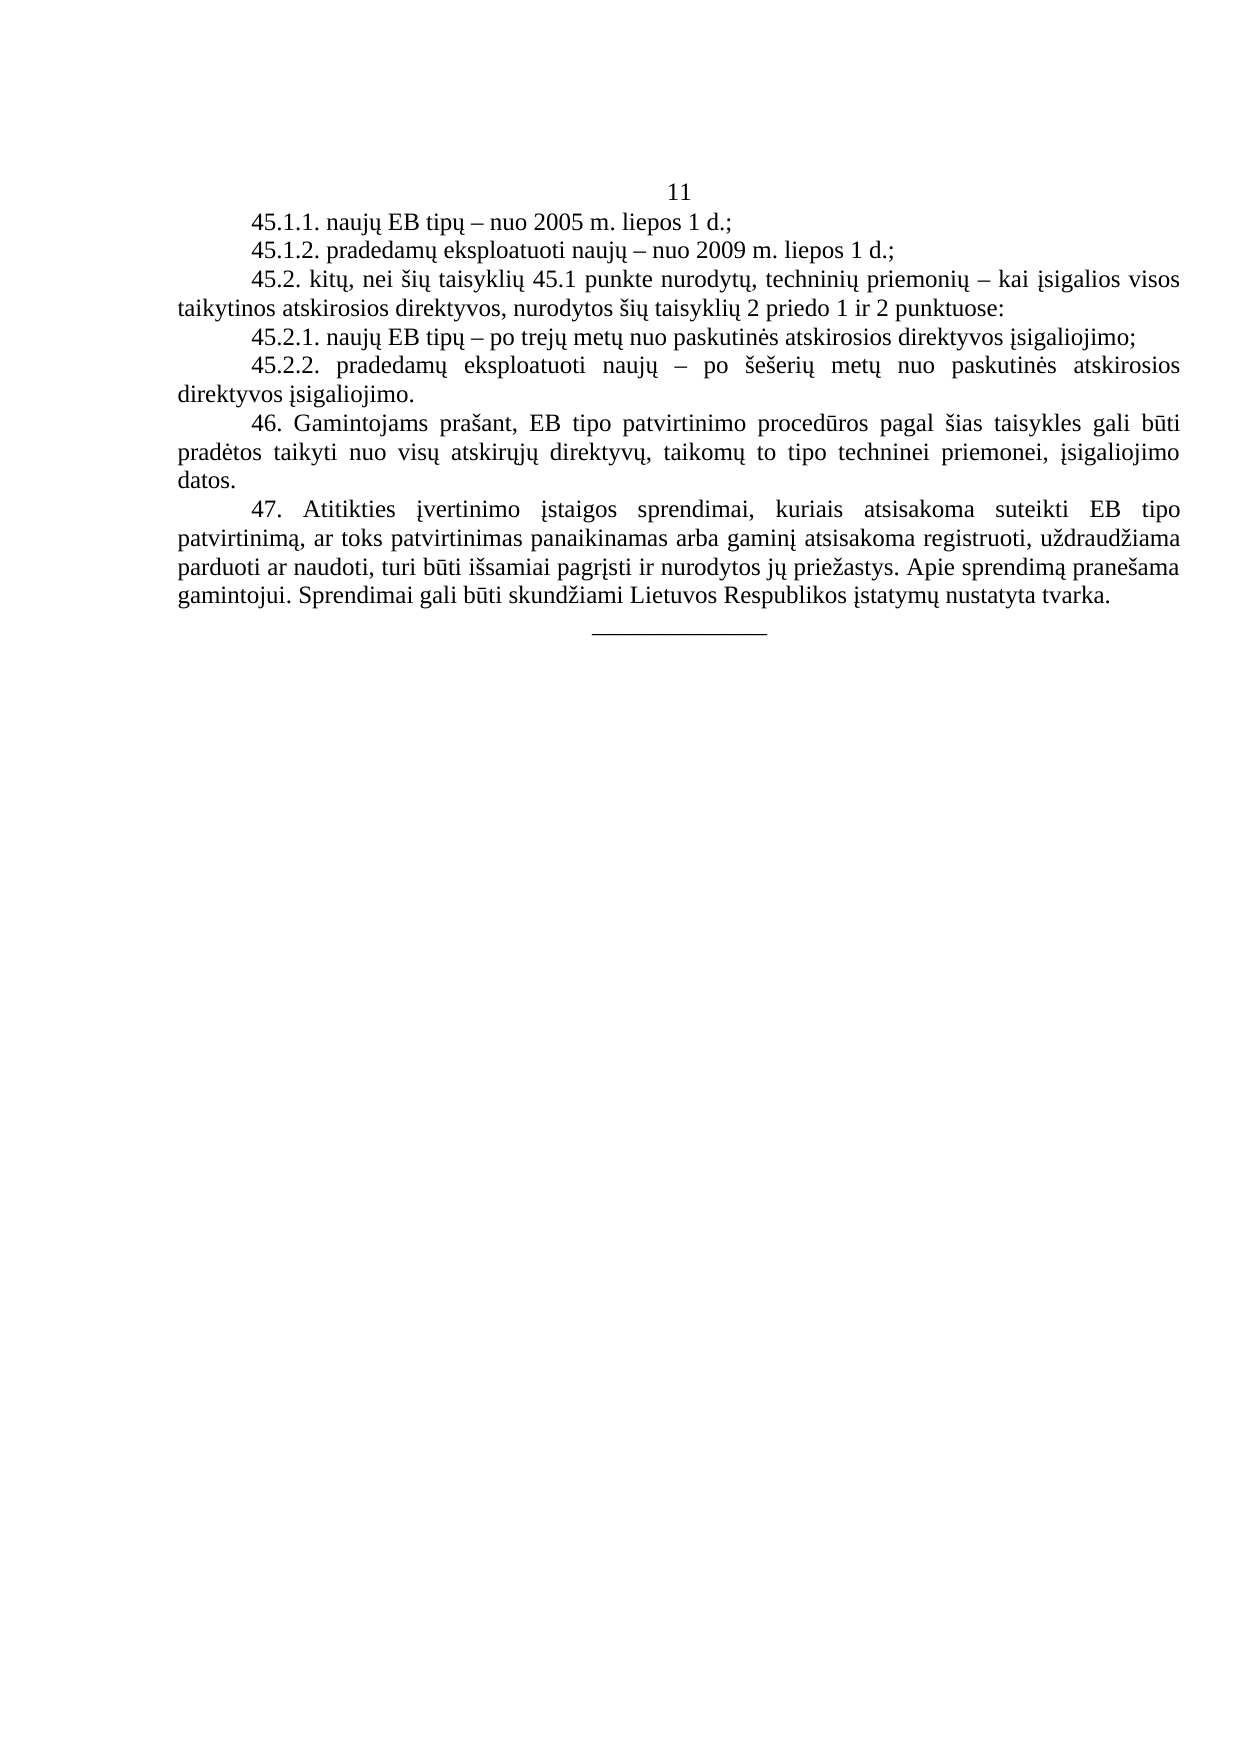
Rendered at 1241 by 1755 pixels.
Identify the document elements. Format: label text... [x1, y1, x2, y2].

text 47. Atitikties įvertinimo įstaigos sprendimai, kuriais atsisakoma suteikti EB tipo patvirtinimą, ar toks patvirtinimas panaikinamas arba gaminį atsisakoma registruoti, uždraudžiama parduoti ar naudoti, turi būti išsamiai pagrįsti ir nurodytos jų priežastys. Apie sprendimą pranešama gamintojui. Sprendimai gali būti skundžiami Lietuvos Respublikos įstatymų nustatyta tvarka. [177, 494, 1181, 609]
text 45.1.2. pradedamų eksploatuoti naujų – nuo 2009 m. liepos 1 d.; [177, 235, 1181, 264]
text 45.2. kitų, nei šių taisyklių 45.1 punkte nurodytų, techninių priemonių – kai įsigalios visos taikytinos atskirosios direktyvos, nurodytos šių taisyklių 2 priedo 1 ir 2 punktuose: [177, 264, 1181, 322]
text 46. Gamintojams prašant, EB tipo patvirtinimo procedūros pagal šias taisykles gali būti pradėtos taikyti nuo visų atskirųjų direktyvų, taikomų to tipo techninei priemonei, įsigaliojimo datos. [177, 408, 1181, 494]
text ______________ [177, 609, 1181, 638]
text 45.1.1. naujų EB tipų – nuo 2005 m. liepos 1 d.; [177, 207, 1181, 235]
text 45.2.2. pradedamų eksploatuoti naujų – po šešerių metų nuo paskutinės atskirosios direktyvos įsigaliojimo. [177, 350, 1181, 408]
text 45.2.1. naujų EB tipų – po trejų metų nuo paskutinės atskirosios direktyvos įsigaliojimo; [177, 322, 1181, 350]
